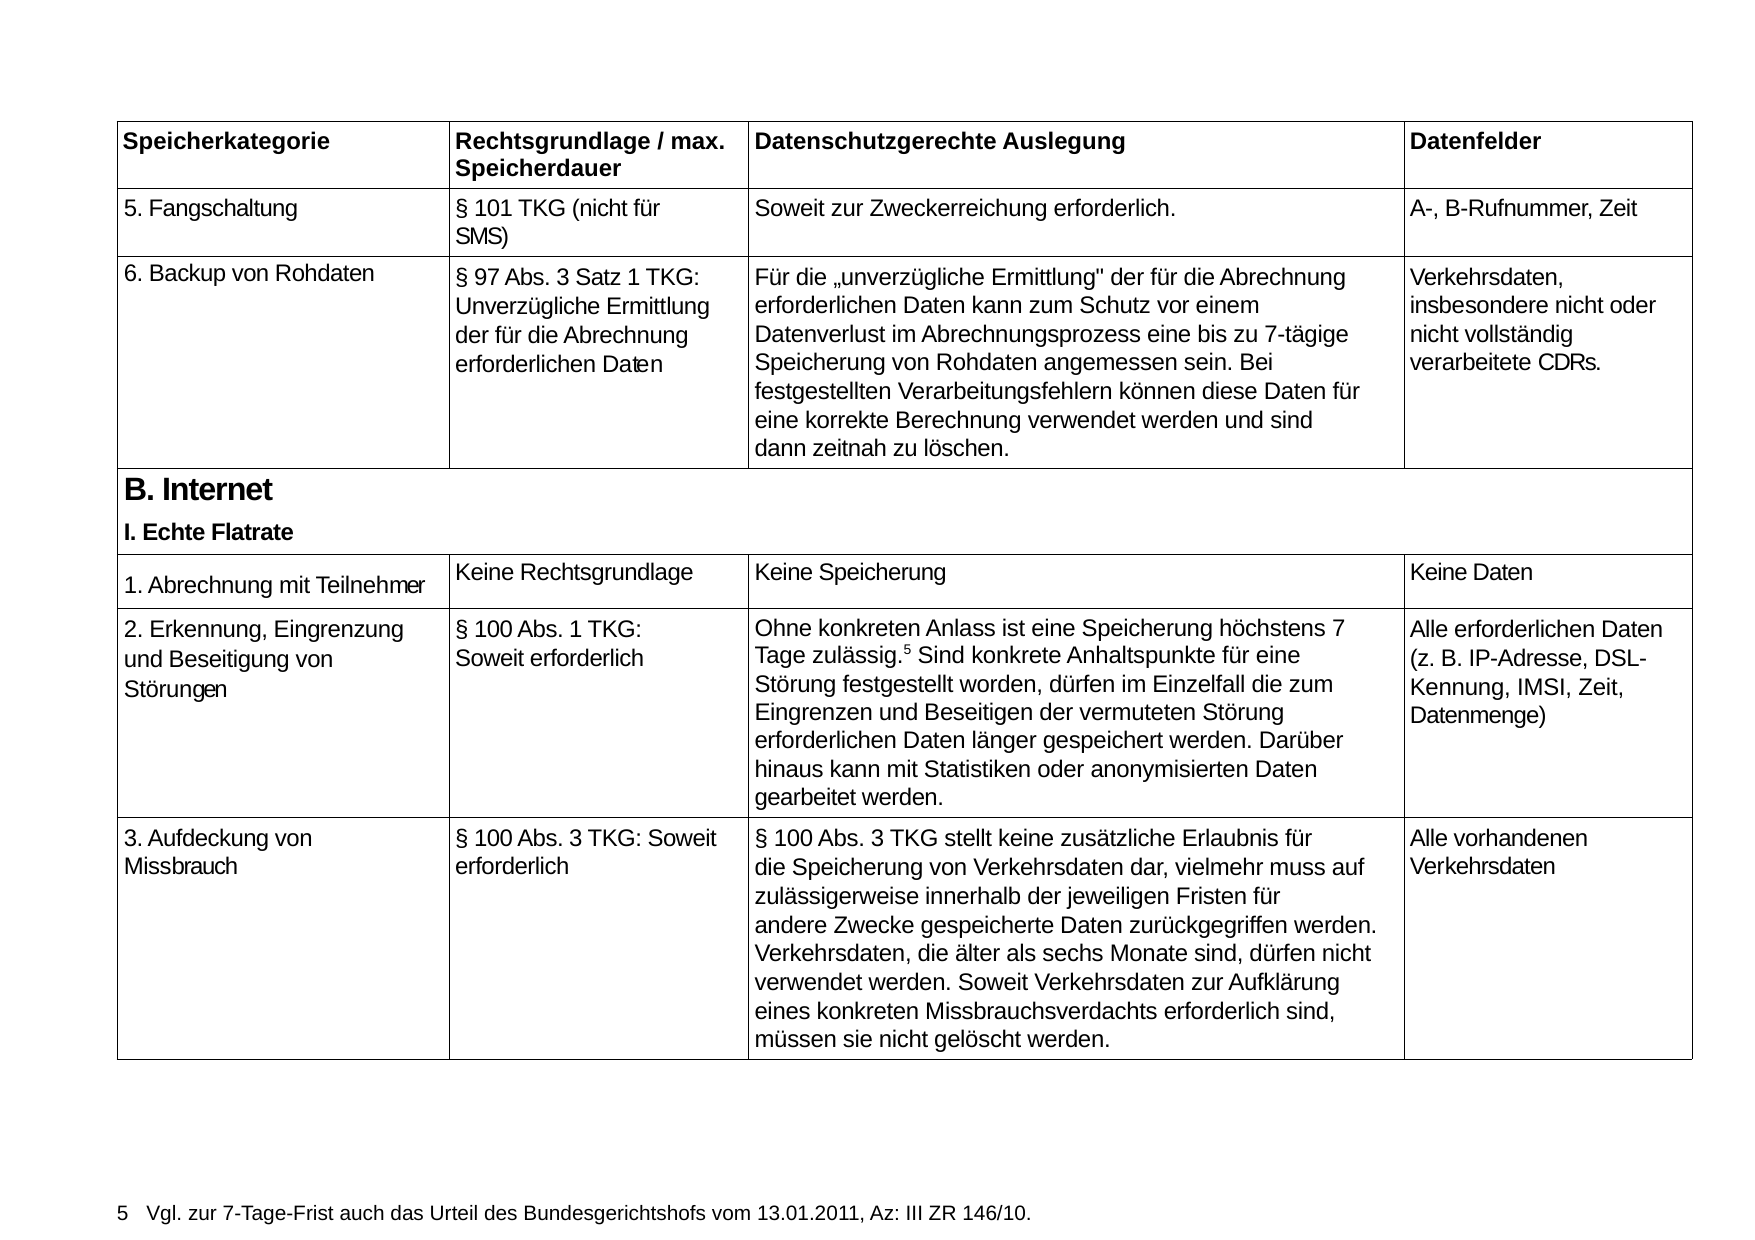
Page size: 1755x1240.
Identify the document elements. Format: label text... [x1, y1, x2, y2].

table_cell Für die „unverzügliche Ermittlung" der für die Abrechnung erforderlichen Daten kann zum Schutz vor einem Datenverlust im Abrechnungsprozess eine bis zu 7-tägige Speicherung von Rohdaten angemessen sein. Bei festgestellten Verarbeitungsfehlern können diese Daten für eine korrekte Berechnung verwendet werden und sind dann zeitnah zu löschen. [749, 257, 1404, 468]
table_header Speicherkategorie [118, 122, 449, 188]
table_cell 5. Fangschaltung [118, 189, 449, 256]
table_cell Soweit zur Zweckerreichung erforderlich. [749, 189, 1404, 256]
table_cell Keine Rechtsgrundlage [450, 555, 748, 608]
table_cell 1. Abrechnung mit Teilnehmer [118, 555, 449, 608]
table_cell Keine Speicherung [749, 555, 1404, 608]
table_cell § 97 Abs. 3 Satz 1 TKG: Unverzügliche Ermittlung der für die Abrechnung erforderlichen Date n [450, 257, 748, 468]
table_cell Ohne konkreten Anlass ist eine Speicherung höchstens 7 Tage zulässig. Sind konkrete Anhaltspunkte für eine Störung festgestellt worden, dürfen im Einzelfall die zum Eingrenzen und Beseitigen der vermuteten Störung erforderlichen Daten länger gespeichert werden. Darüber hinaus kann mit Statistiken oder anonymisierten Daten gearbeitet werden. [749, 609, 1404, 817]
table_cell § 100 Abs. 3 TKG stellt keine zusätzliche Erlaubnis für die Speicherung von Verkehrsdaten dar, vielmehr muss auf zulässigerweise innerhalb der jeweiligen Fristen für andere Zwecke gespeicherte Daten zurückgegriffen werden. Verkehrsdaten, die älter als sechs Monate sind, dürfen nicht verwendet werden. Soweit Verkehrsdaten zur Aufklärung eines konkreten Missbrauchsverdachts erforderlich sind, müssen sie nicht gelöscht werden. [749, 818, 1404, 1059]
table_cell Verkehrsdaten, insbesondere nicht oder nicht vollständig verarbeitete CDRs. [1405, 257, 1692, 468]
table_cell 6. Backup von Rohdaten [118, 257, 449, 468]
table_cell 3. Aufdeckung von Missbrauch [118, 818, 449, 1059]
table_cell 2. Erkennung, Eingrenzung und Beseitigung von Störungen [118, 609, 449, 817]
table_cell A-, B-Rufnummer, Zeit [1405, 189, 1692, 256]
table_cell § 101 TKG (nicht für SMS) [450, 189, 748, 256]
table_cell Alle erforderlichen Daten (z. B. IP-Adresse, DSL- Kennung, IMSI, Zeit, Datenmenge) [1405, 609, 1692, 817]
table_cell § 100 Abs. 1 TKG: Soweit erforderlich [450, 609, 748, 817]
table_cell § 100 Abs. 3 TKG: Soweit erforderlich [450, 818, 748, 1059]
table_cell Alle vorhandenen Verkehrsdaten [1405, 818, 1692, 1059]
table_cell B. Internet I. Echte Flatrate [118, 469, 1692, 554]
table_cell Keine Daten [1405, 555, 1692, 608]
table_header Datenfelder [1405, 122, 1692, 188]
table_header Rechtsgrundlage / max. Speicherdauer [450, 122, 748, 188]
table_header Datenschutzgerechte Auslegung [749, 122, 1404, 188]
